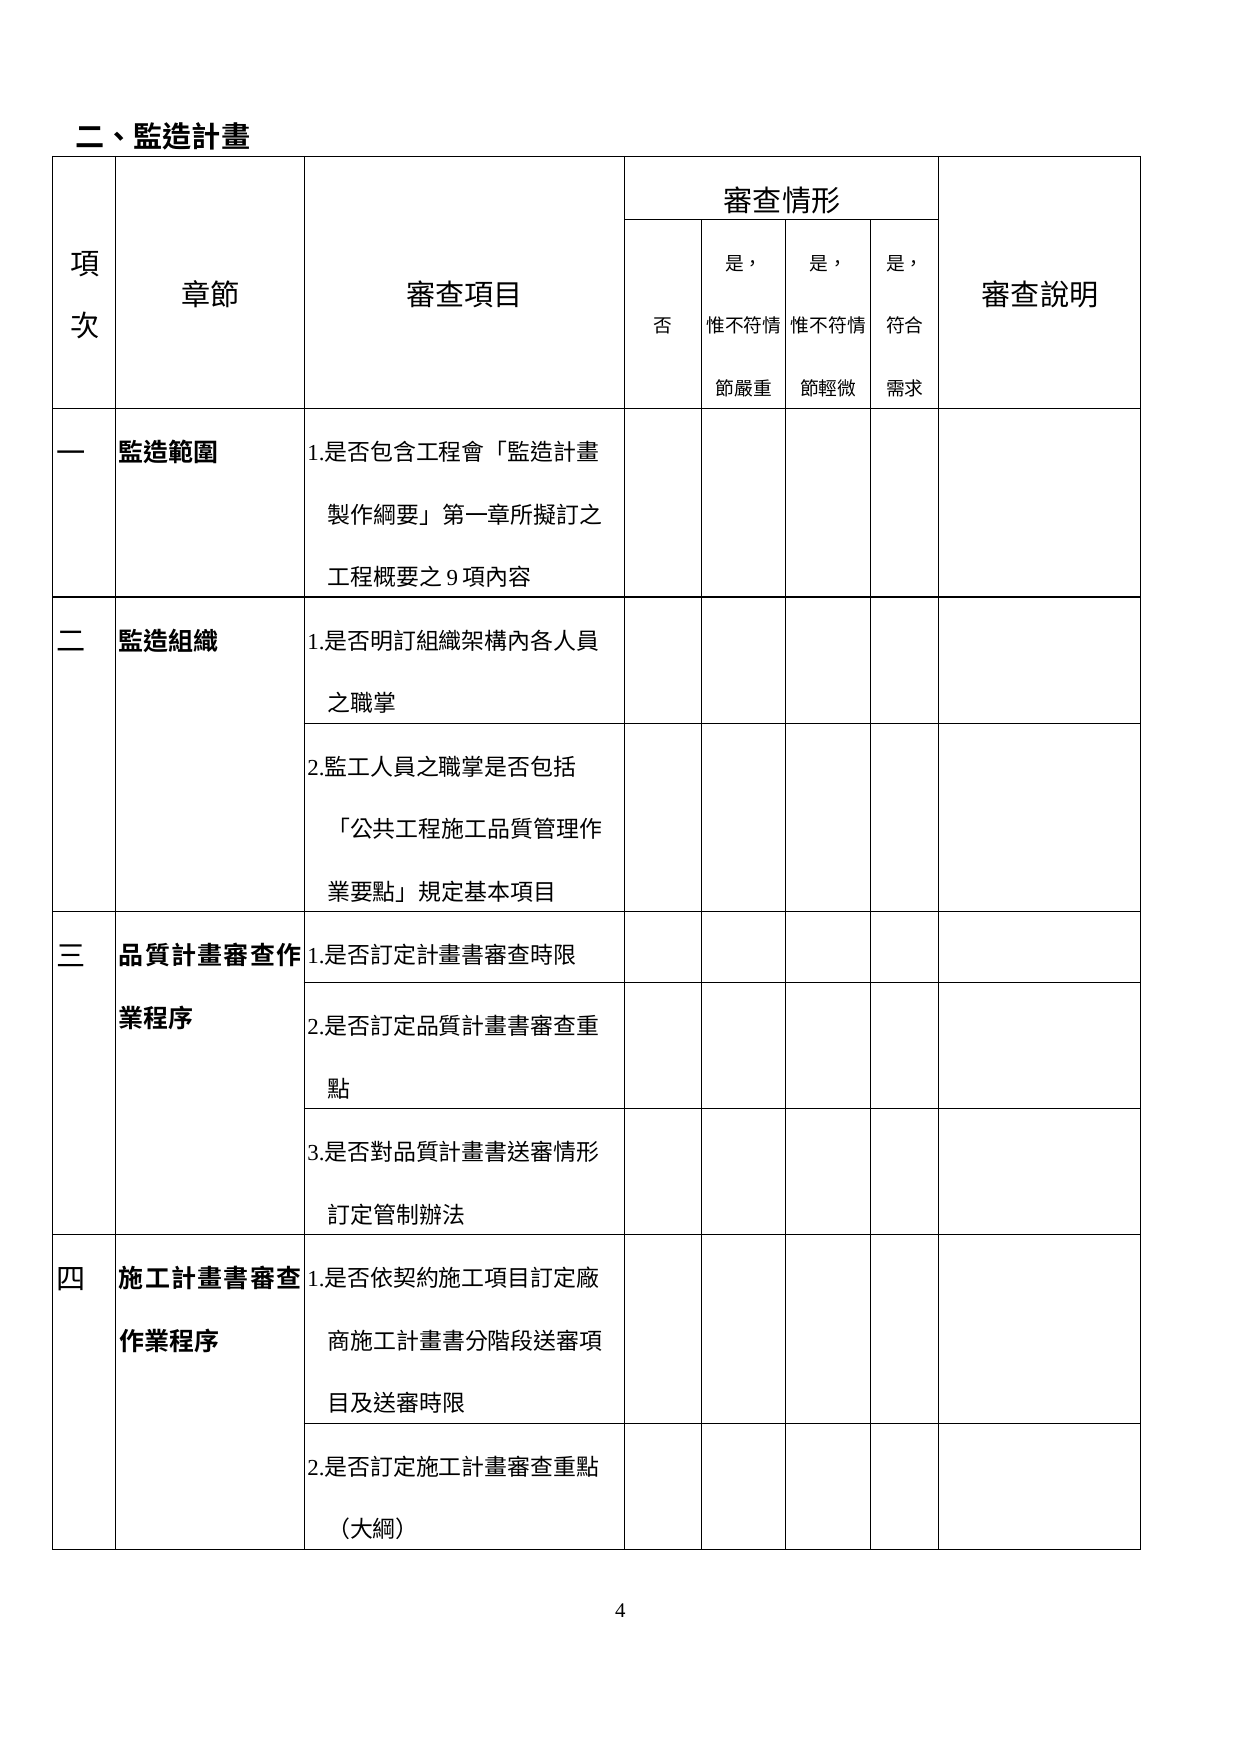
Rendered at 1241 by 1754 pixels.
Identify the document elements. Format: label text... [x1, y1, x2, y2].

table_cell [786, 1424, 870, 1548]
table_cell 三 [53, 912, 115, 1234]
table_header 審查項目 [305, 157, 624, 408]
table_cell [871, 724, 938, 911]
table_cell [625, 409, 701, 596]
table_cell [786, 724, 870, 911]
table_cell 是， 惟不符情節輕微 [786, 220, 870, 408]
table_cell 四 [53, 1235, 115, 1548]
table_cell [871, 409, 938, 596]
table_header 項次 [53, 157, 115, 408]
table_header 章節 [116, 157, 304, 408]
table_cell [786, 598, 870, 722]
table_cell [702, 724, 785, 911]
table_cell 2.是否訂定品質計畫書審查重點 [305, 983, 624, 1108]
table_cell [871, 598, 938, 722]
table_cell 施工計畫書審查作業程序 [116, 1235, 304, 1548]
table_cell [786, 983, 870, 1108]
table_cell 1.是否訂定計畫書審查時限 [305, 912, 624, 982]
table_cell [702, 983, 785, 1108]
table_cell 監造範圍 [116, 409, 304, 596]
table_cell [939, 1109, 1140, 1234]
table_cell [939, 598, 1140, 722]
table_cell [871, 912, 938, 982]
table_cell [625, 724, 701, 911]
table_cell 1.是否依契約施工項目訂定廠商施工計畫書分階段送審項目及送審時限 [305, 1235, 624, 1422]
table_cell 二 [53, 598, 115, 911]
table_cell [871, 1235, 938, 1422]
table_cell [625, 1109, 701, 1234]
table_cell 1.是否明訂組織架構內各人員之職掌 [305, 598, 624, 722]
table_cell 3.是否對品質計畫書送審情形訂定管制辦法 [305, 1109, 624, 1234]
table_cell [871, 1109, 938, 1234]
table_cell [939, 724, 1140, 911]
table_cell [625, 912, 701, 982]
table_cell 是， 符合 需求 [871, 220, 938, 408]
table_cell 是， 惟不符情節嚴重 [702, 220, 785, 408]
table_header 審查說明 [939, 157, 1140, 408]
table_cell [939, 912, 1140, 982]
table_cell [786, 912, 870, 982]
table_cell 品質計畫審查作業程序 [116, 912, 304, 1234]
table_cell [939, 983, 1140, 1108]
table_cell [871, 983, 938, 1108]
table_cell 一 [53, 409, 115, 596]
table_cell [786, 409, 870, 596]
table_cell 2.監工人員之職掌是否包括「公共工程施工品質管理作業要點」規定基本項目 [305, 724, 624, 911]
table_cell [702, 912, 785, 982]
table_cell 否 [625, 220, 701, 408]
table_cell [702, 1424, 785, 1548]
table_cell [871, 1424, 938, 1548]
table_cell [786, 1109, 870, 1234]
table_cell [939, 1235, 1140, 1422]
table_cell 1.是否包含工程會「監造計畫製作綱要」第一章所擬訂之工程概要之9項內容 [305, 409, 624, 596]
table_cell [625, 1424, 701, 1548]
table_cell [625, 1235, 701, 1422]
table_cell [625, 598, 701, 722]
table_header 審查情形 [625, 157, 938, 219]
table_cell [702, 598, 785, 722]
table_cell [939, 409, 1140, 596]
table_cell [786, 1235, 870, 1422]
table_cell [939, 1424, 1140, 1548]
table_cell [702, 409, 785, 596]
table_cell [625, 983, 701, 1108]
text 二、監造計畫 [75, 93, 1165, 156]
table_cell [702, 1235, 785, 1422]
table_cell [702, 1109, 785, 1234]
table_cell 2.是否訂定施工計畫審查重點（大綱） [305, 1424, 624, 1548]
table_cell 監造組織 [116, 598, 304, 911]
